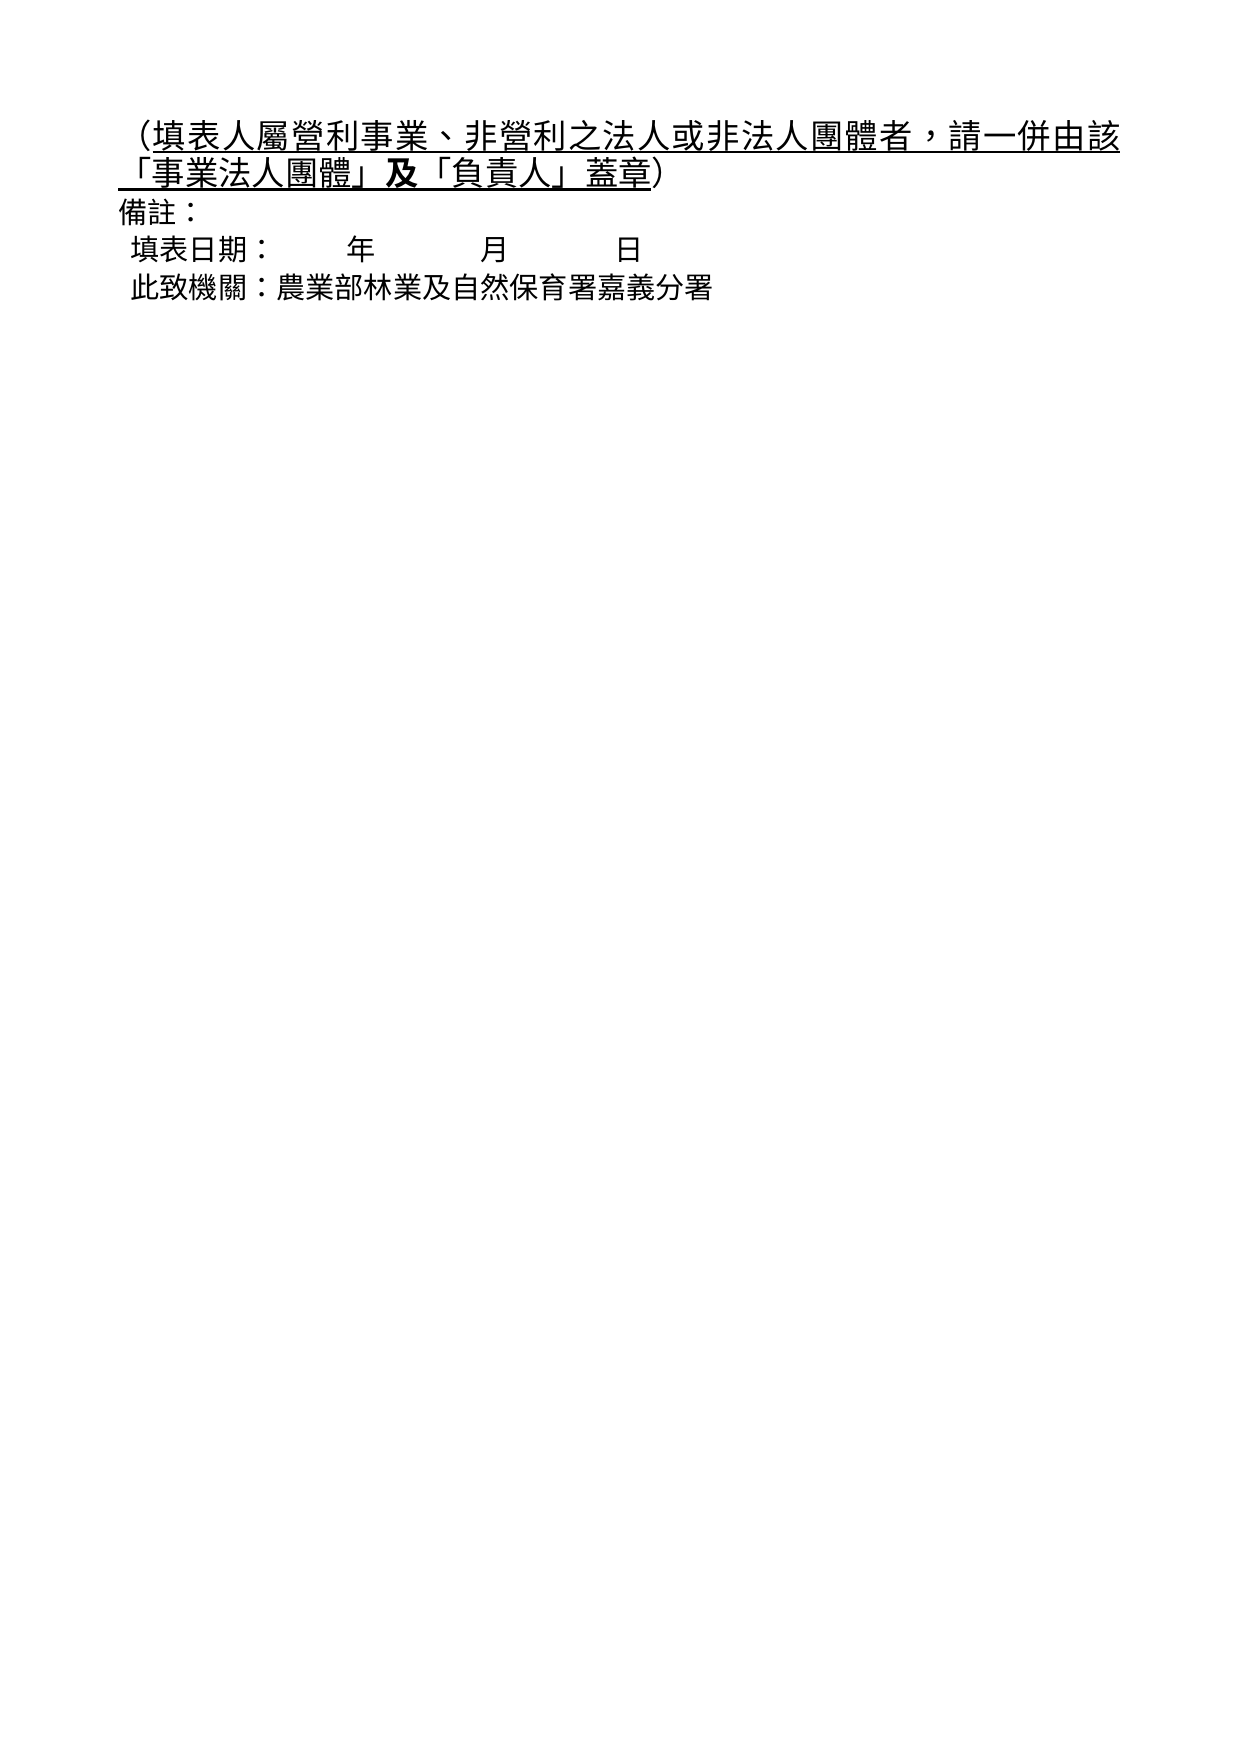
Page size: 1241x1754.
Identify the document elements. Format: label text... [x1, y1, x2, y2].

text 此致機關：農業部林業及自然保育署嘉義分署 [130, 268, 1122, 306]
text 備註： [118, 193, 1122, 231]
text （填表人屬營利事業、非營利之法人或非法人團體者，請一併由該「事業法人團體」及「負責人」蓋章） [118, 118, 1122, 193]
text 填表日期： 年 月 日 [130, 231, 1122, 268]
